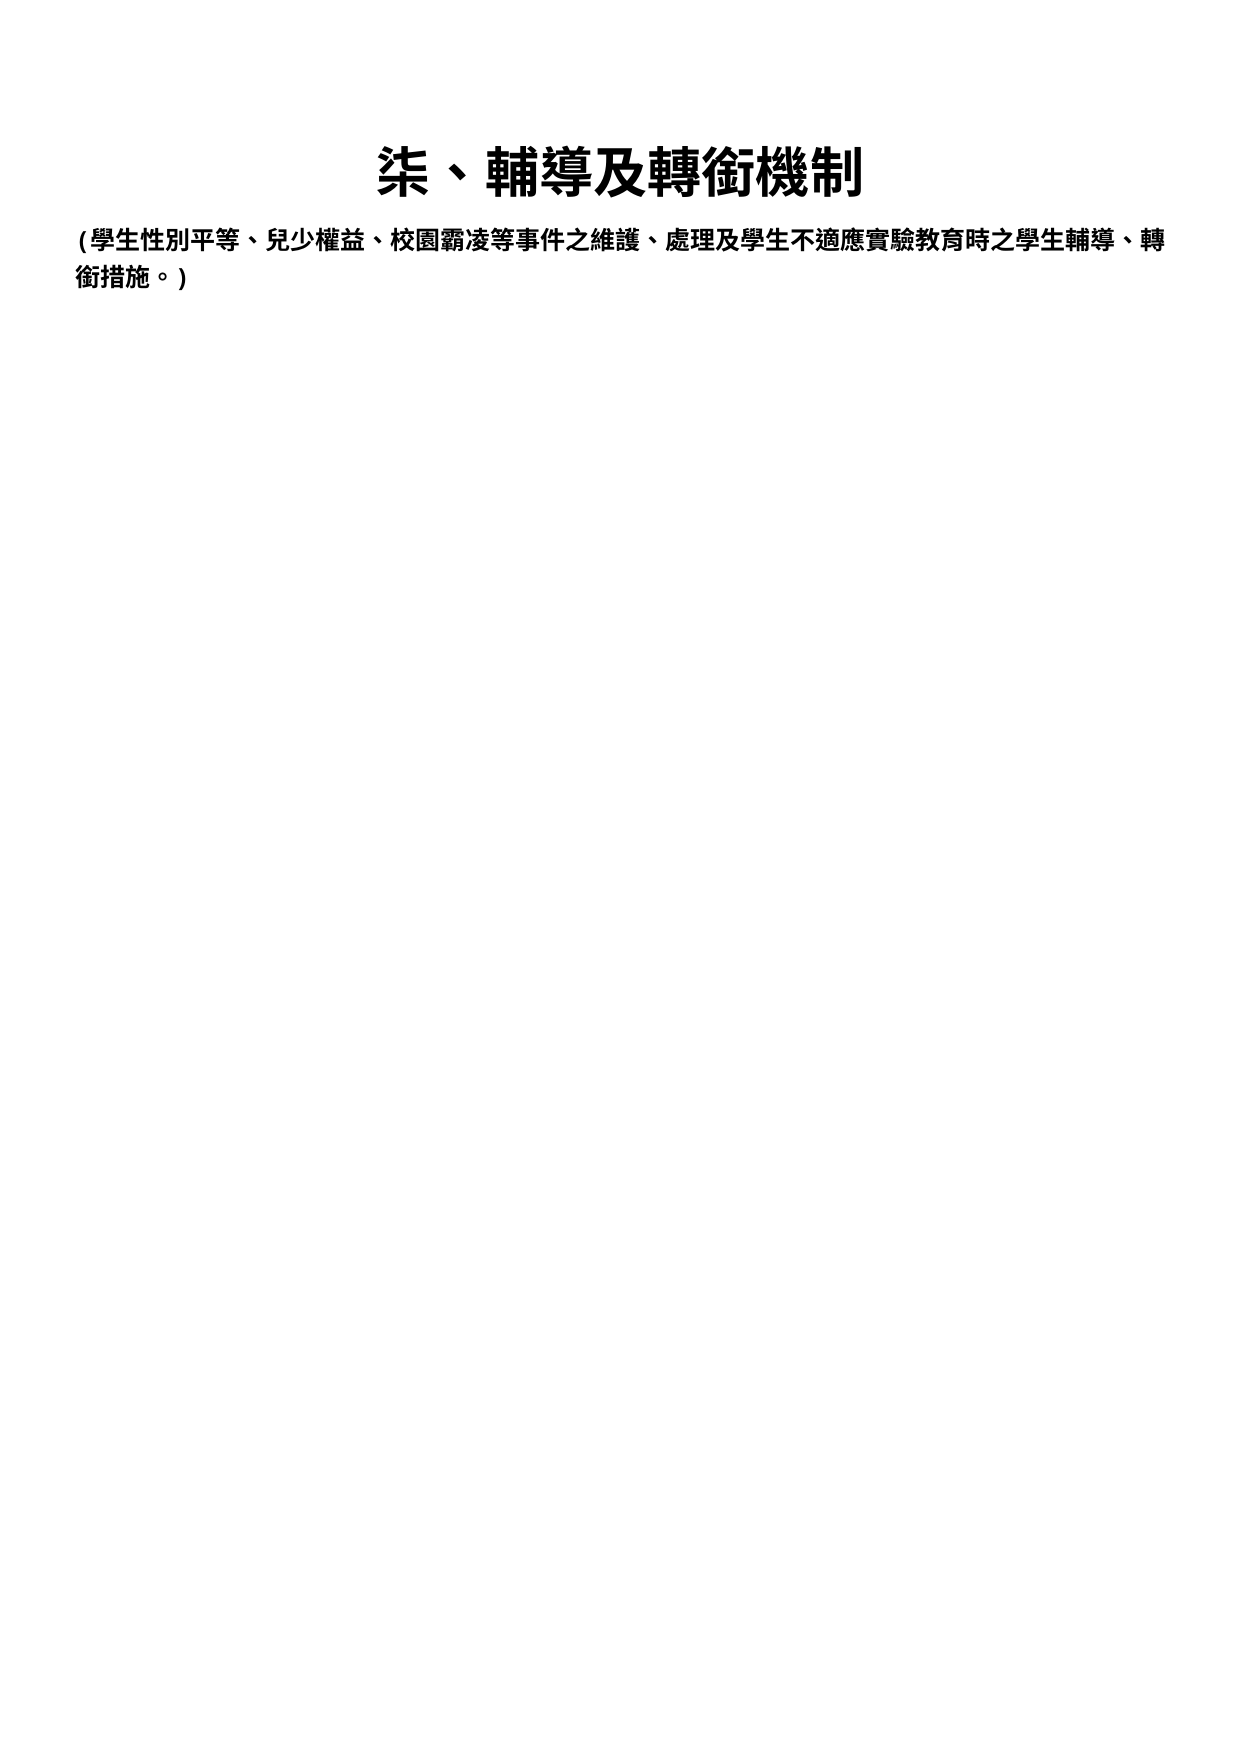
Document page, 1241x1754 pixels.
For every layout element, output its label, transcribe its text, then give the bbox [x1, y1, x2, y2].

text (學生性別平等、兒少權益、校園霸凌等事件之維護、處理及學生不適應實驗教育時之學生輔導、轉銜措施。) [75, 221, 1182, 293]
text 柒、輔導及轉銜機制 [75, 96, 1165, 221]
